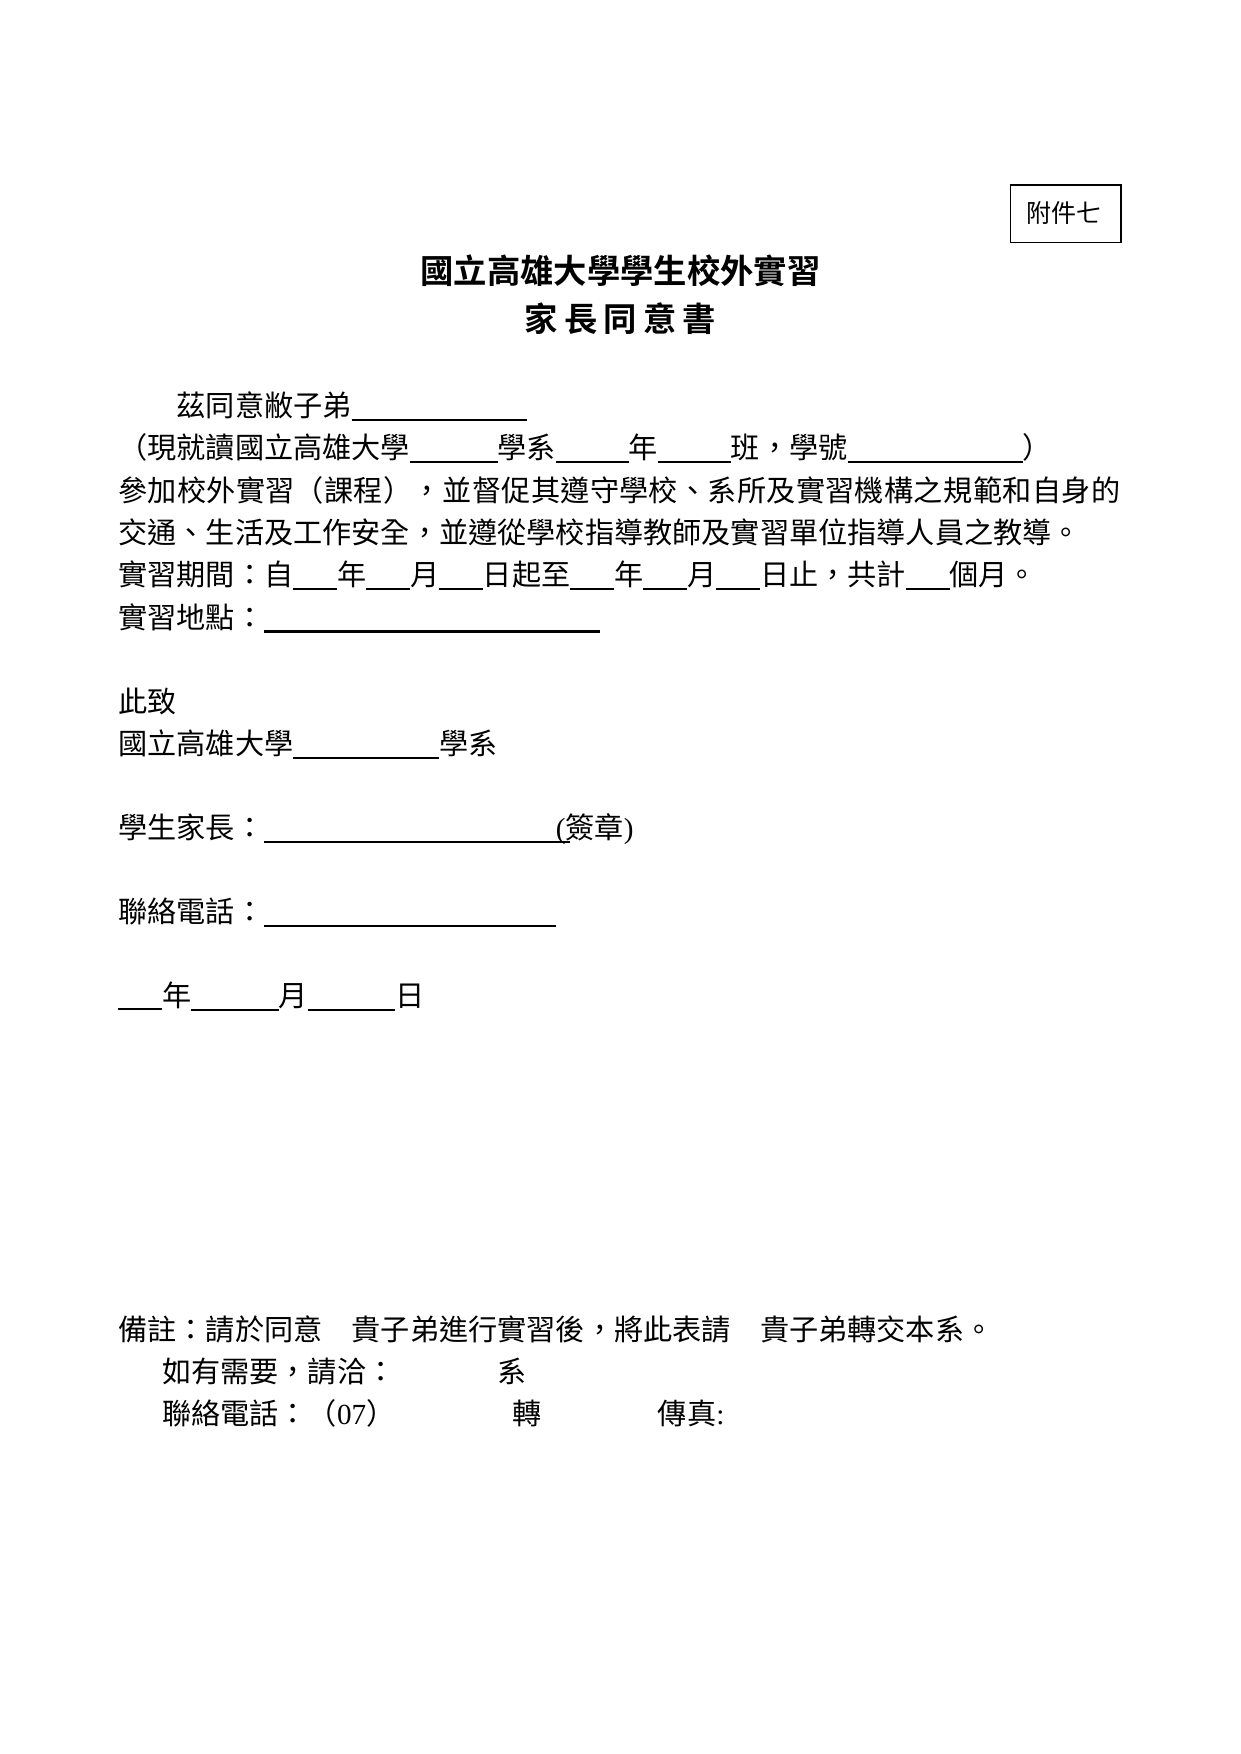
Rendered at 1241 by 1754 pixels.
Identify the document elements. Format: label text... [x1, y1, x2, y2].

text 備註：請於同意 貴子弟進行實習後，將此表請 貴子弟轉交本系。 [118, 1306, 1122, 1348]
text （現就讀國立高雄大學 學系 年 班，學號 ） [118, 425, 1122, 467]
text 年 月 日 [118, 972, 1122, 1014]
text 實習地點： [118, 594, 1122, 636]
text 此致 [118, 678, 1122, 720]
text 如有需要，請洽： 系 [118, 1348, 1122, 1391]
text 學生家長： (簽章) [118, 804, 1005, 847]
text 附件七 [1026, 193, 1106, 229]
text 國立高雄大學學生校外實習 [118, 244, 1122, 293]
text 家長同意書 [118, 293, 1122, 341]
text 參加校外實習（課程），並督促其遵守學校、系所及實習機構之規範和自身的交通、生活及工作安全，並遵從學校指導教師及實習單位指導人員之教導。 [118, 467, 1122, 552]
text 聯絡電話： [118, 888, 1122, 931]
text 實習期間：自 年 月 日起至 年 月 日止，共計 個月。 [118, 552, 1122, 594]
text 聯絡電話：（07） 轉 傳真: [118, 1391, 1122, 1433]
text 茲同意敝子弟 [118, 383, 1122, 425]
text 國立高雄大學 學系 [118, 720, 1122, 763]
